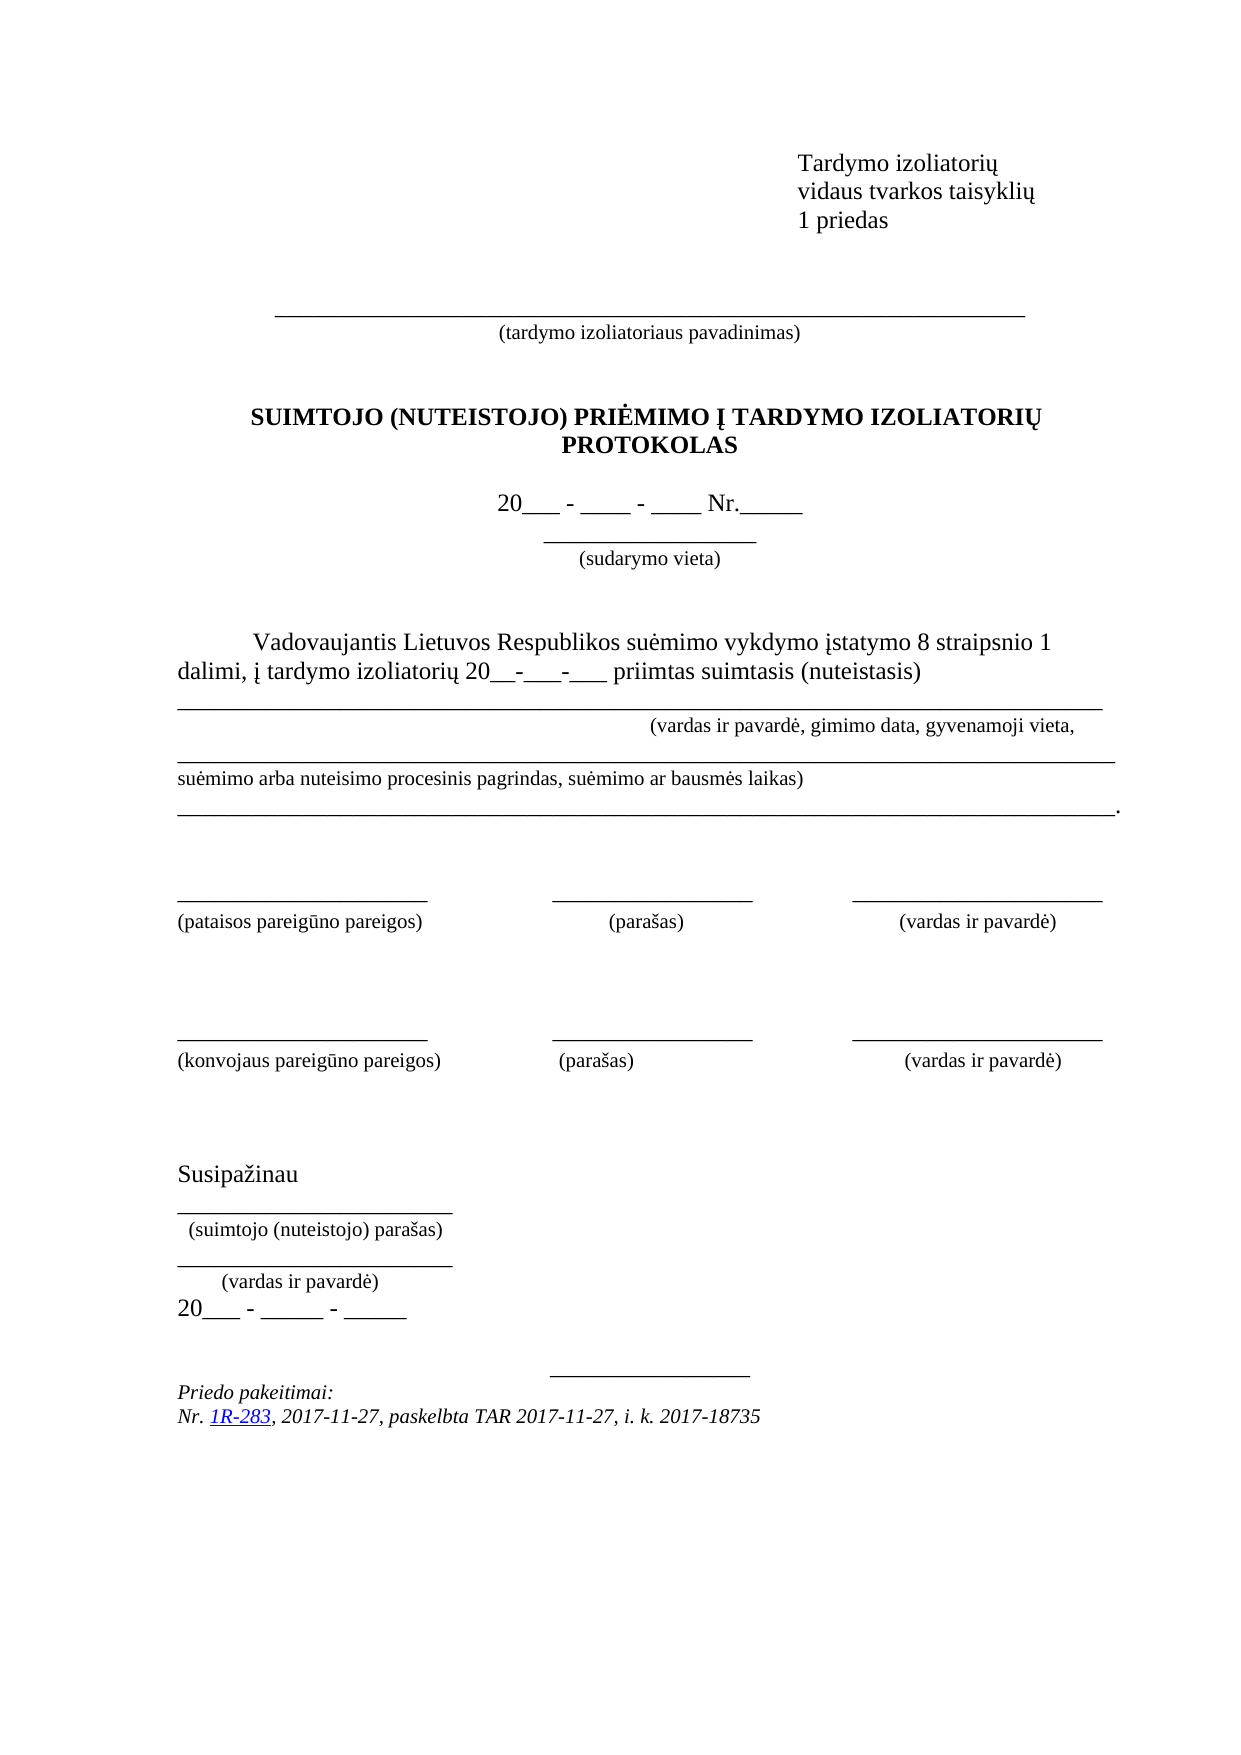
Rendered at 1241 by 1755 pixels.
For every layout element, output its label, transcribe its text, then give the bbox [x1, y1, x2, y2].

text ______________________ [177, 1241, 1122, 1269]
text vidaus tvarkos taisyklių [797, 176, 1122, 205]
text Susipažinau [177, 1159, 1122, 1188]
text ____________________ ________________ ____________________ [177, 1015, 1122, 1044]
text (konvojaus pareigūno pareigos) (parašas) (vardas ir pavardė) [177, 1044, 1122, 1073]
text ____________________________________________________________ [177, 291, 1122, 320]
text ________________ [177, 1351, 1122, 1380]
text Vadovaujantis Lietuvos Respublikos suėmimo vykdymo įstatymo 8 straipsnio 1 dalimi, į tardymo izoliatorių 20__-___-___ priimtas suimtasis (nuteistasis) __________________________________________________________________________ [177, 627, 1122, 713]
text ___________________________________________________________________________ [177, 737, 1122, 766]
text (vardas ir pavardė, gimimo data, gyvenamoji vieta, [177, 713, 1122, 737]
text SUIMTOJO (NUTEISTOJO) PRIĖMIMO Į TARDYMO IZOLIATORIŲ [177, 402, 1122, 430]
text (tardymo izoliatoriaus pavadinimas) [177, 320, 1122, 344]
text 1 priedas [327, 205, 1122, 234]
text Nr. 1R-283, 2017-11-27, paskelbta TAR 2017-11-27, i. k. 2017-18735 [177, 1404, 1122, 1428]
text ______________________ [177, 1188, 1122, 1217]
text _________________ [177, 517, 1122, 545]
text 20___ - _____ - _____ [177, 1293, 1122, 1322]
text 20___ - ____ - ____ Nr._____ [177, 488, 1122, 517]
text suėmimo arba nuteisimo procesinis pagrindas, suėmimo ar bausmės laikas) [177, 766, 1122, 790]
text (vardas ir pavardė) [177, 1269, 1122, 1293]
text ___________________________________________________________________________. [177, 790, 1122, 819]
text (sudarymo vieta) [177, 545, 1122, 569]
text PROTOKOLAS [177, 430, 1122, 459]
text (suimtojo (nuteistojo) parašas) [177, 1217, 1122, 1241]
text Priedo pakeitimai: [177, 1380, 1122, 1404]
text Tardymo izoliatorių [252, 148, 1122, 176]
text (pataisos pareigūno pareigos) (parašas) (vardas ir pavardė) [177, 905, 1122, 934]
text ____________________ ________________ ____________________ [177, 876, 1122, 905]
